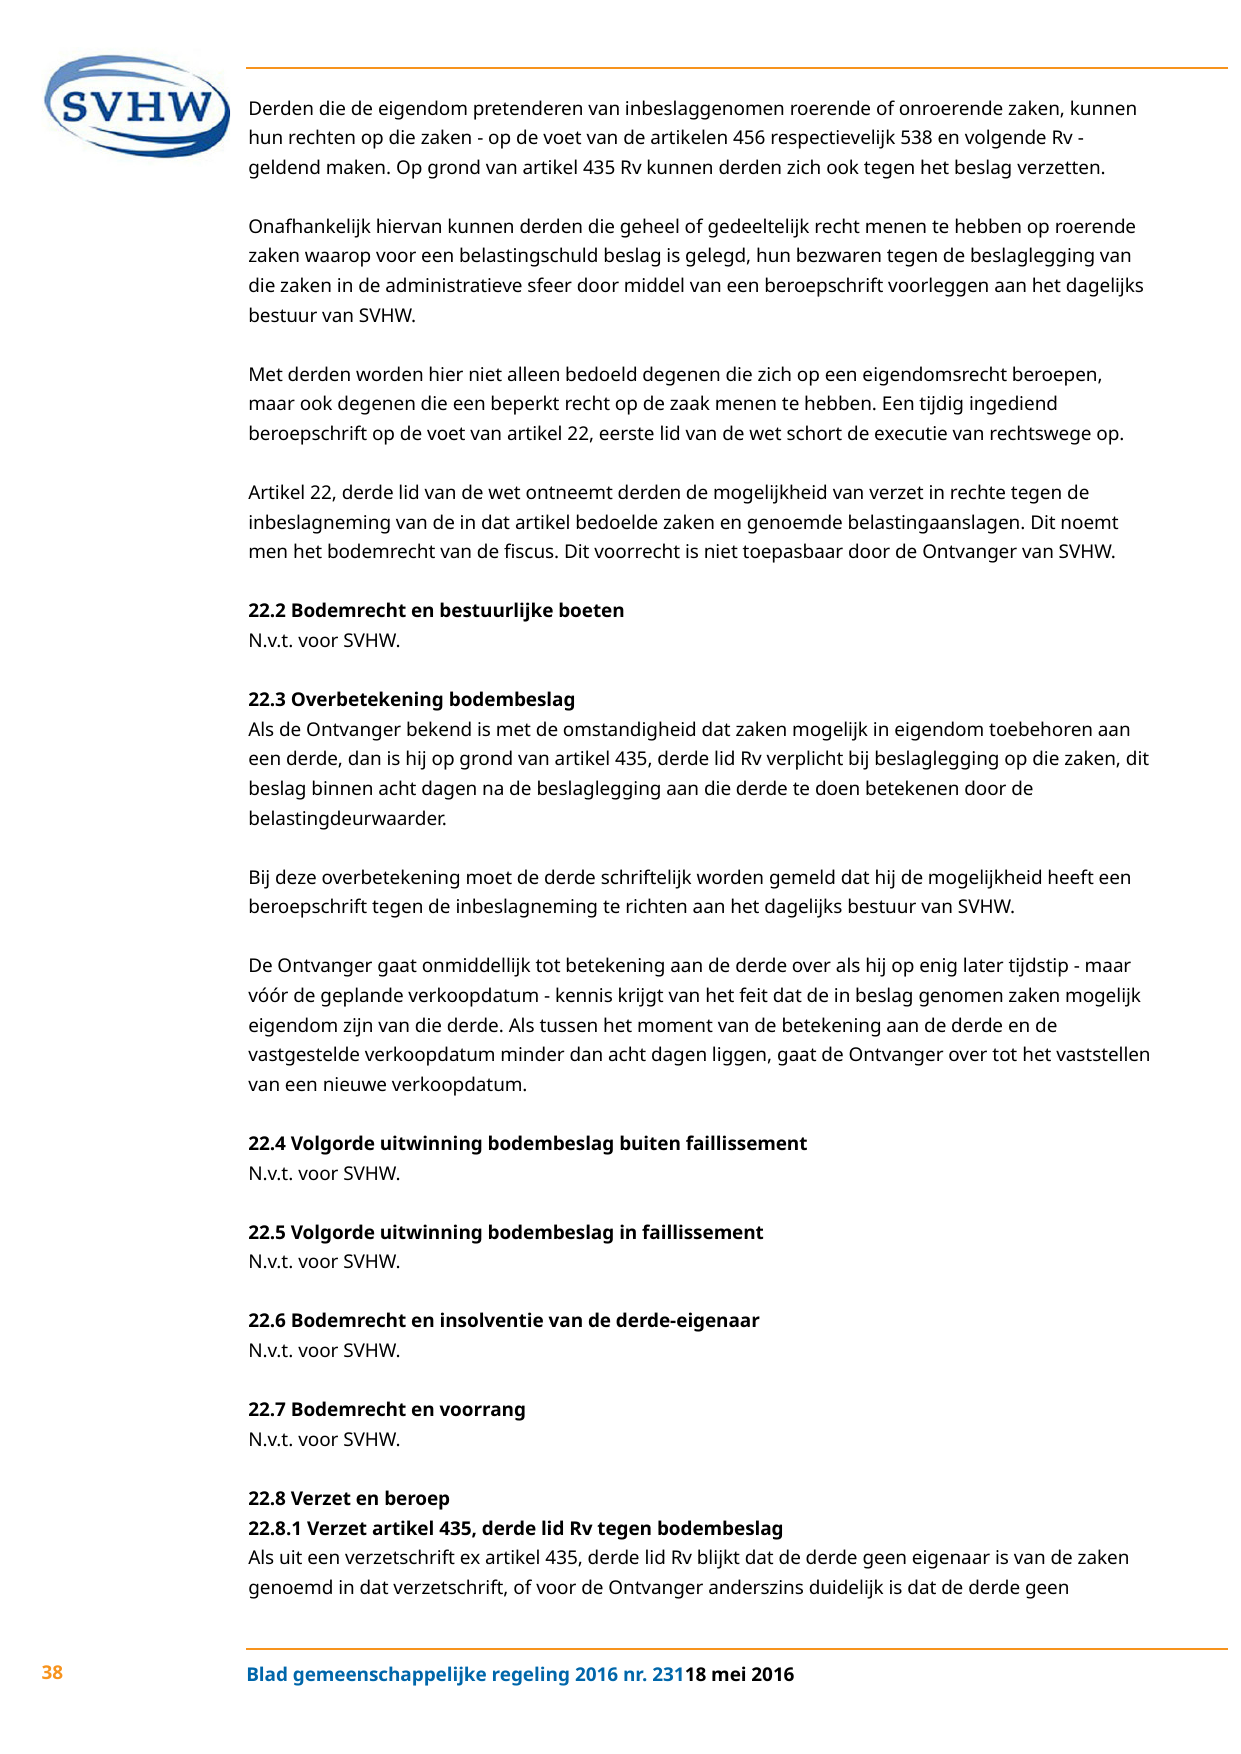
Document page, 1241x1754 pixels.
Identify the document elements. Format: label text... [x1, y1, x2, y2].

text 22.8 Verzet en beroep [248, 1485, 1152, 1511]
text 22.6 Bodemrecht en insolventie van de derde-eigenaar [248, 1308, 1152, 1333]
text N.v.t. voor SVHW. [248, 1160, 1152, 1186]
text 22.3 Overbetekening bodembeslag [248, 686, 1152, 712]
text N.v.t. voor SVHW. [248, 1248, 1152, 1274]
text 22.2 Bodemrecht en bestuurlijke boeten [248, 598, 1152, 623]
text De Ontvanger gaat onmiddellijk tot betekening aan de derde over als hij op enig later tijdstip - maar vóór de geplande verkoopdatum - kennis krijgt van het feit dat de in beslag genomen zaken mogelijk eigendom zijn van die derde. Als tussen het moment van de betekening aan de derde en de vastgestelde verkoopdatum minder dan acht dagen liggen, gaat de Ontvanger over tot het vaststellen van een nieuwe verkoopdatum. [248, 953, 1152, 1097]
text N.v.t. voor SVHW. [248, 1337, 1152, 1363]
text Als de Ontvanger bekend is met de omstandigheid dat zaken mogelijk in eigendom toebehoren aan een derde, dan is hij op grond van artikel 435, derde lid Rv verplicht bij beslaglegging op die zaken, dit beslag binnen acht dagen na de beslaglegging aan die derde te doen betekenen door de belastingdeurwaarder. [248, 716, 1152, 831]
text 22.5 Volgorde uitwinning bodembeslag in faillissement [248, 1219, 1152, 1245]
text Artikel 22, derde lid van de wet ontneemt derden de mogelijkheid van verzet in rechte tegen de inbeslagneming van de in dat artikel bedoelde zaken en genoemde belastingaanslagen. Dit noemt men het bodemrecht van de fiscus. Dit voorrecht is niet toepasbaar door de Ontvanger van SVHW. [248, 479, 1152, 564]
text Met derden worden hier niet alleen bedoeld degenen die zich op een eigendomsrecht beroepen, maar ook degenen die een beperkt recht op de zaak menen te hebben. Een tijdig ingediend beroepschrift op de voet van artikel 22, eerste lid van de wet schort de executie van rechtswege op. [248, 361, 1152, 446]
text N.v.t. voor SVHW. [248, 1426, 1152, 1452]
text Als uit een verzetschrift ex artikel 435, derde lid Rv blijkt dat de derde geen eigenaar is van de zaken genoemd in dat verzetschrift, of voor de Ontvanger anderszins duidelijk is dat de derde geen [248, 1544, 1152, 1600]
text 22.7 Bodemrecht en voorrang [248, 1396, 1152, 1422]
text 22.8.1 Verzet artikel 435, derde lid Rv tegen bodembeslag [248, 1515, 1152, 1541]
text N.v.t. voor SVHW. [248, 627, 1152, 653]
text Bij deze overbetekening moet de derde schriftelijk worden gemeld dat hij de mogelijkheid heeft een beroepschrift tegen de inbeslagneming te richten aan het dagelijks bestuur van SVHW. [248, 864, 1152, 919]
text 22.4 Volgorde uitwinning bodembeslag buiten faillissement [248, 1130, 1152, 1156]
text Derden die de eigendom pretenderen van inbeslaggenomen roerende of onroerende zaken, kunnen hun rechten op die zaken - op de voet van de artikelen 456 respectievelijk 538 en volgende Rv - geldend maken. Op grond van artikel 435 Rv kunnen derden zich ook tegen het beslag verzetten. [248, 95, 1152, 180]
text Onafhankelijk hiervan kunnen derden die geheel of gedeeltelijk recht menen te hebben op roerende zaken waarop voor een belastingschuld beslag is gelegd, hun bezwaren tegen de beslaglegging van die zaken in de administratieve sfeer door middel van een beroepschrift voorleggen aan het dagelijks bestuur van SVHW. [248, 213, 1152, 328]
picture [41, 47, 231, 172]
